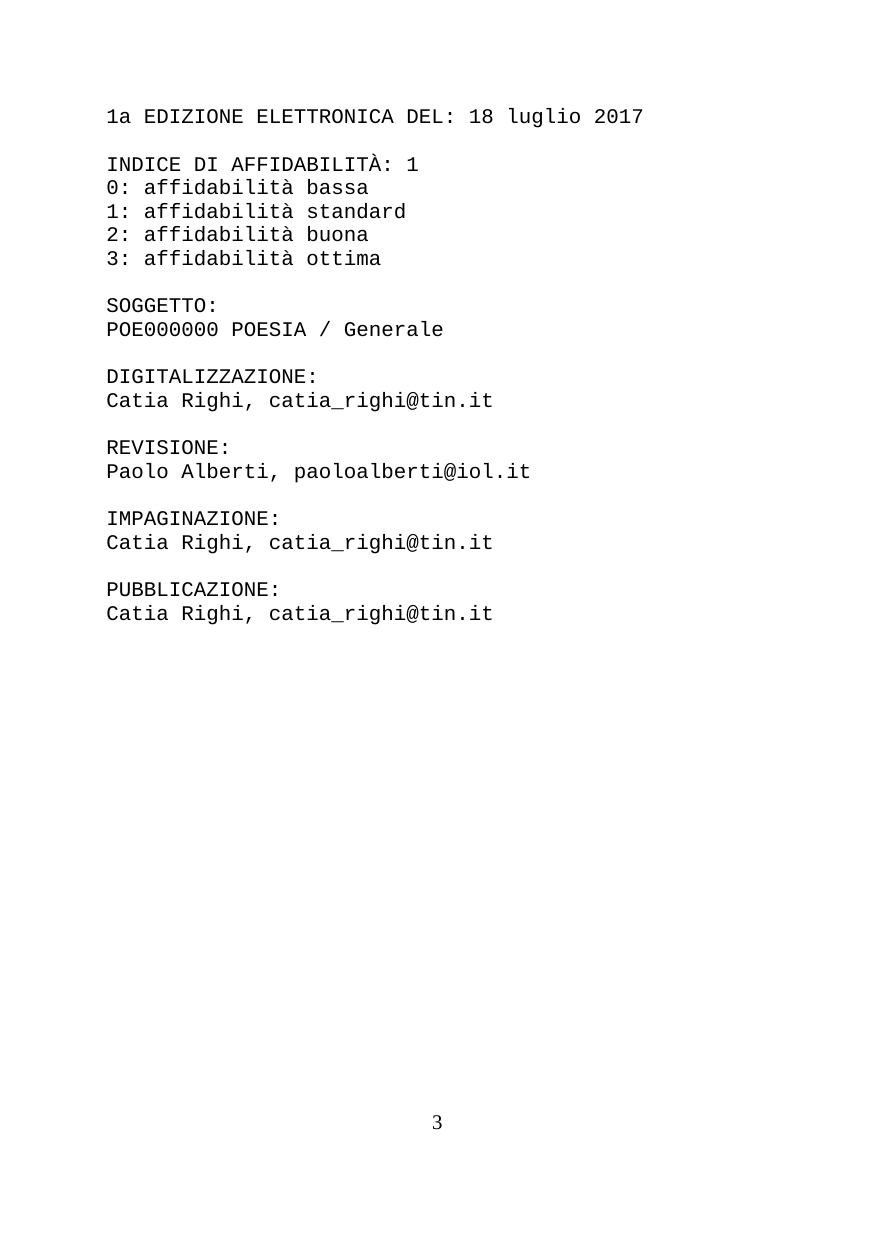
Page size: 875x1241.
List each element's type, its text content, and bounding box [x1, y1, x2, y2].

text Catia Righi, catia_righi@tin.it [106, 603, 768, 626]
text POE000000 POESIA / Generale [106, 319, 768, 343]
text Catia Righi, catia_righi@tin.it [106, 390, 768, 414]
text 1a EDIZIONE ELETTRONICA DEL: 18 luglio 2017 [106, 106, 768, 130]
text 2: affidabilità buona [106, 224, 768, 248]
text Paolo Alberti, paoloalberti@iol.it [106, 461, 768, 484]
text 3: affidabilità ottima [106, 248, 768, 272]
text IMPAGINAZIONE: [106, 508, 768, 532]
text 1: affidabilità standard [106, 201, 768, 224]
text Catia Righi, catia_righi@tin.it [106, 532, 768, 556]
text DIGITALIZZAZIONE: [106, 366, 768, 390]
text REVISIONE: [106, 437, 768, 461]
text SOGGETTO: [106, 295, 768, 319]
text PUBBLICAZIONE: [106, 579, 768, 603]
text INDICE DI AFFIDABILITÀ: 1 [106, 153, 768, 177]
text 0: affidabilità bassa [106, 177, 768, 201]
